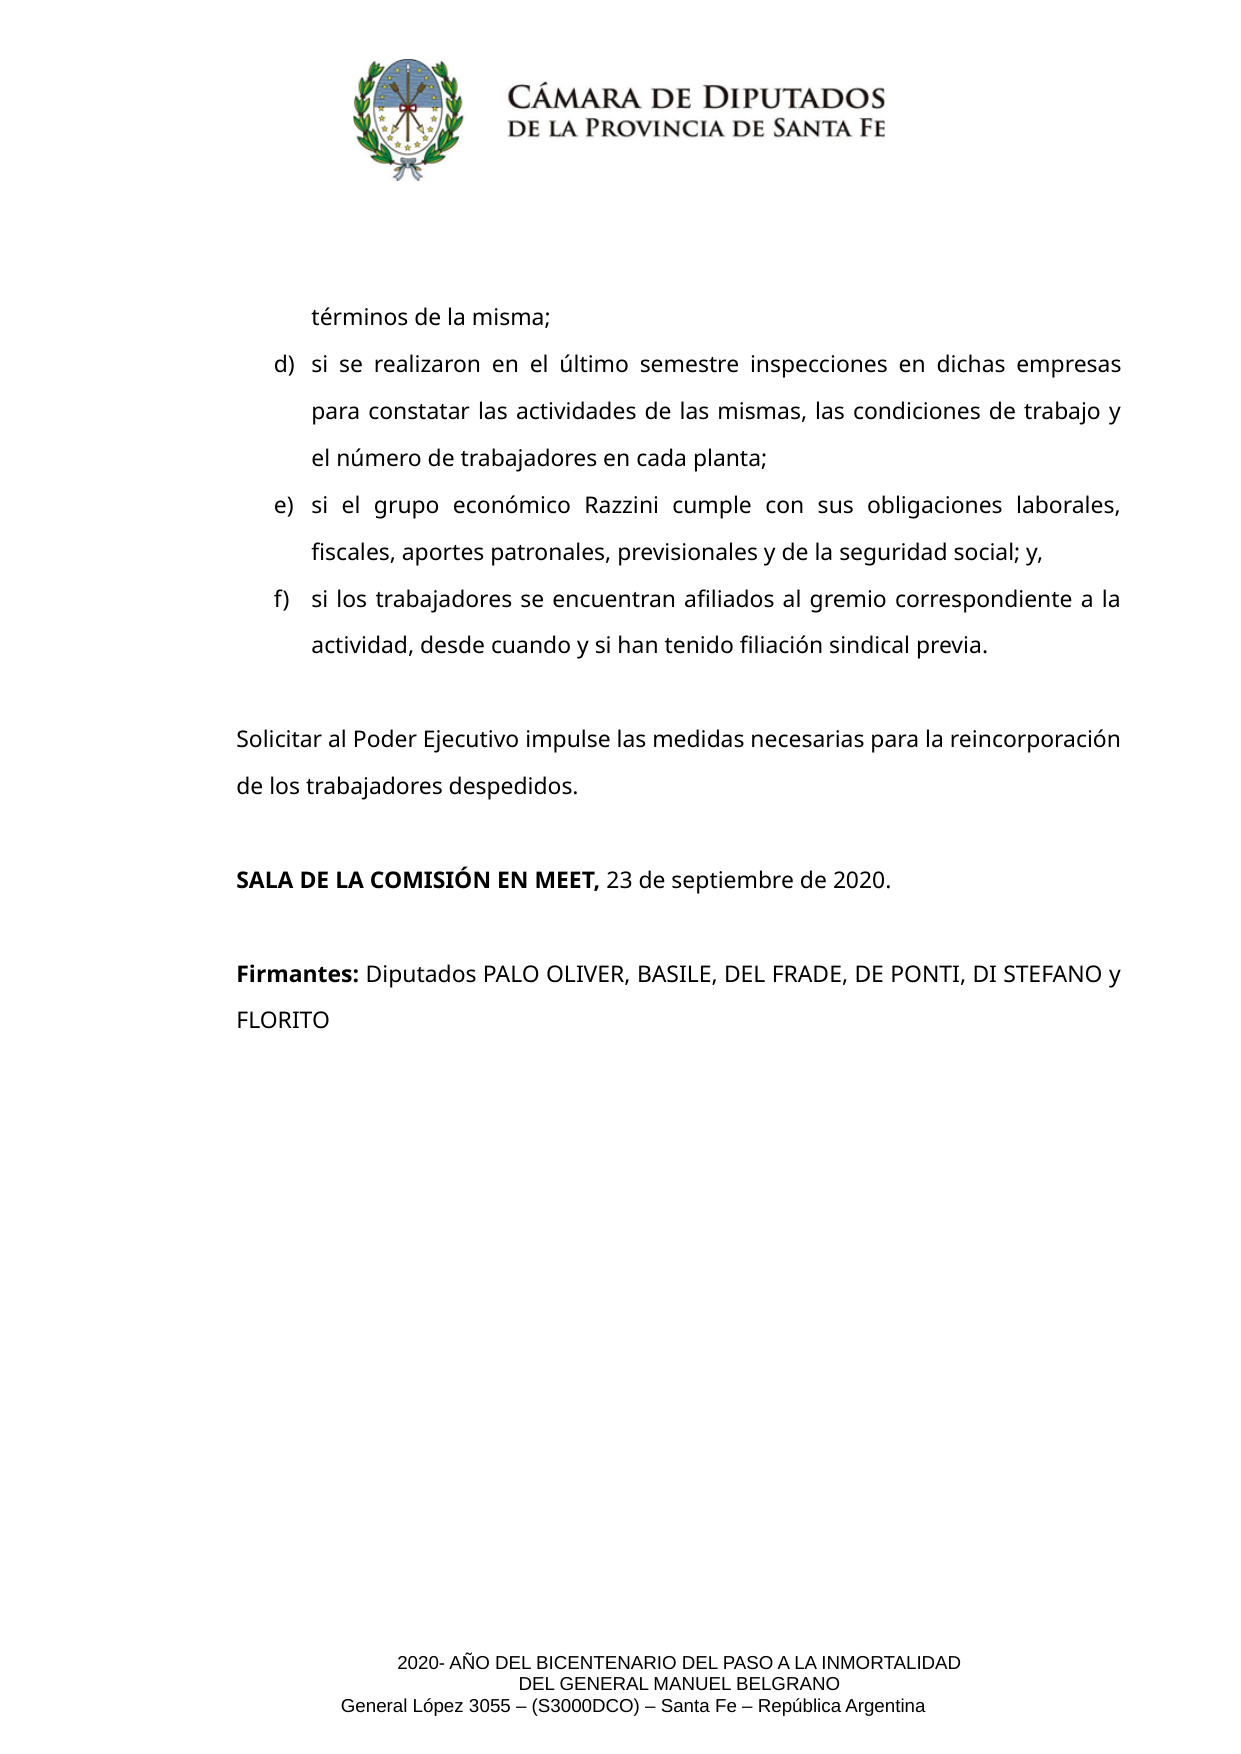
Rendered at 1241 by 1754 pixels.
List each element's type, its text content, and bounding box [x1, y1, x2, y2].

list si los trabajadores se encuentran afiliados al gremio correspondiente a la actividad, desde cuando y si han tenido filiación sindical previa. [274, 582, 1122, 661]
text Solicitar al Poder Ejecutivo impulse las medidas necesarias para la reincorporación de los trabajadores despedidos. [236, 723, 1122, 801]
list si se realizaron en el último semestre inspecciones en dichas empresas para constatar las actividades de las mismas, las condiciones de trabajo y el número de trabajadores en cada planta; [274, 348, 1122, 473]
text SALA DE LA COMISIÓN EN MEET, 23 de septiembre de 2020. [236, 864, 1122, 895]
text Firmantes: Diputados PALO OLIVER, BASILE, DEL FRADE, DE PONTI, DI STEFANO y FLORITO [236, 957, 1122, 1036]
list términos de la misma; [274, 301, 1122, 332]
list si el grupo económico Razzini cumple con sus obligaciones laborales, fiscales, aportes patronales, previsionales y de la seguridad social; y, [274, 489, 1122, 567]
